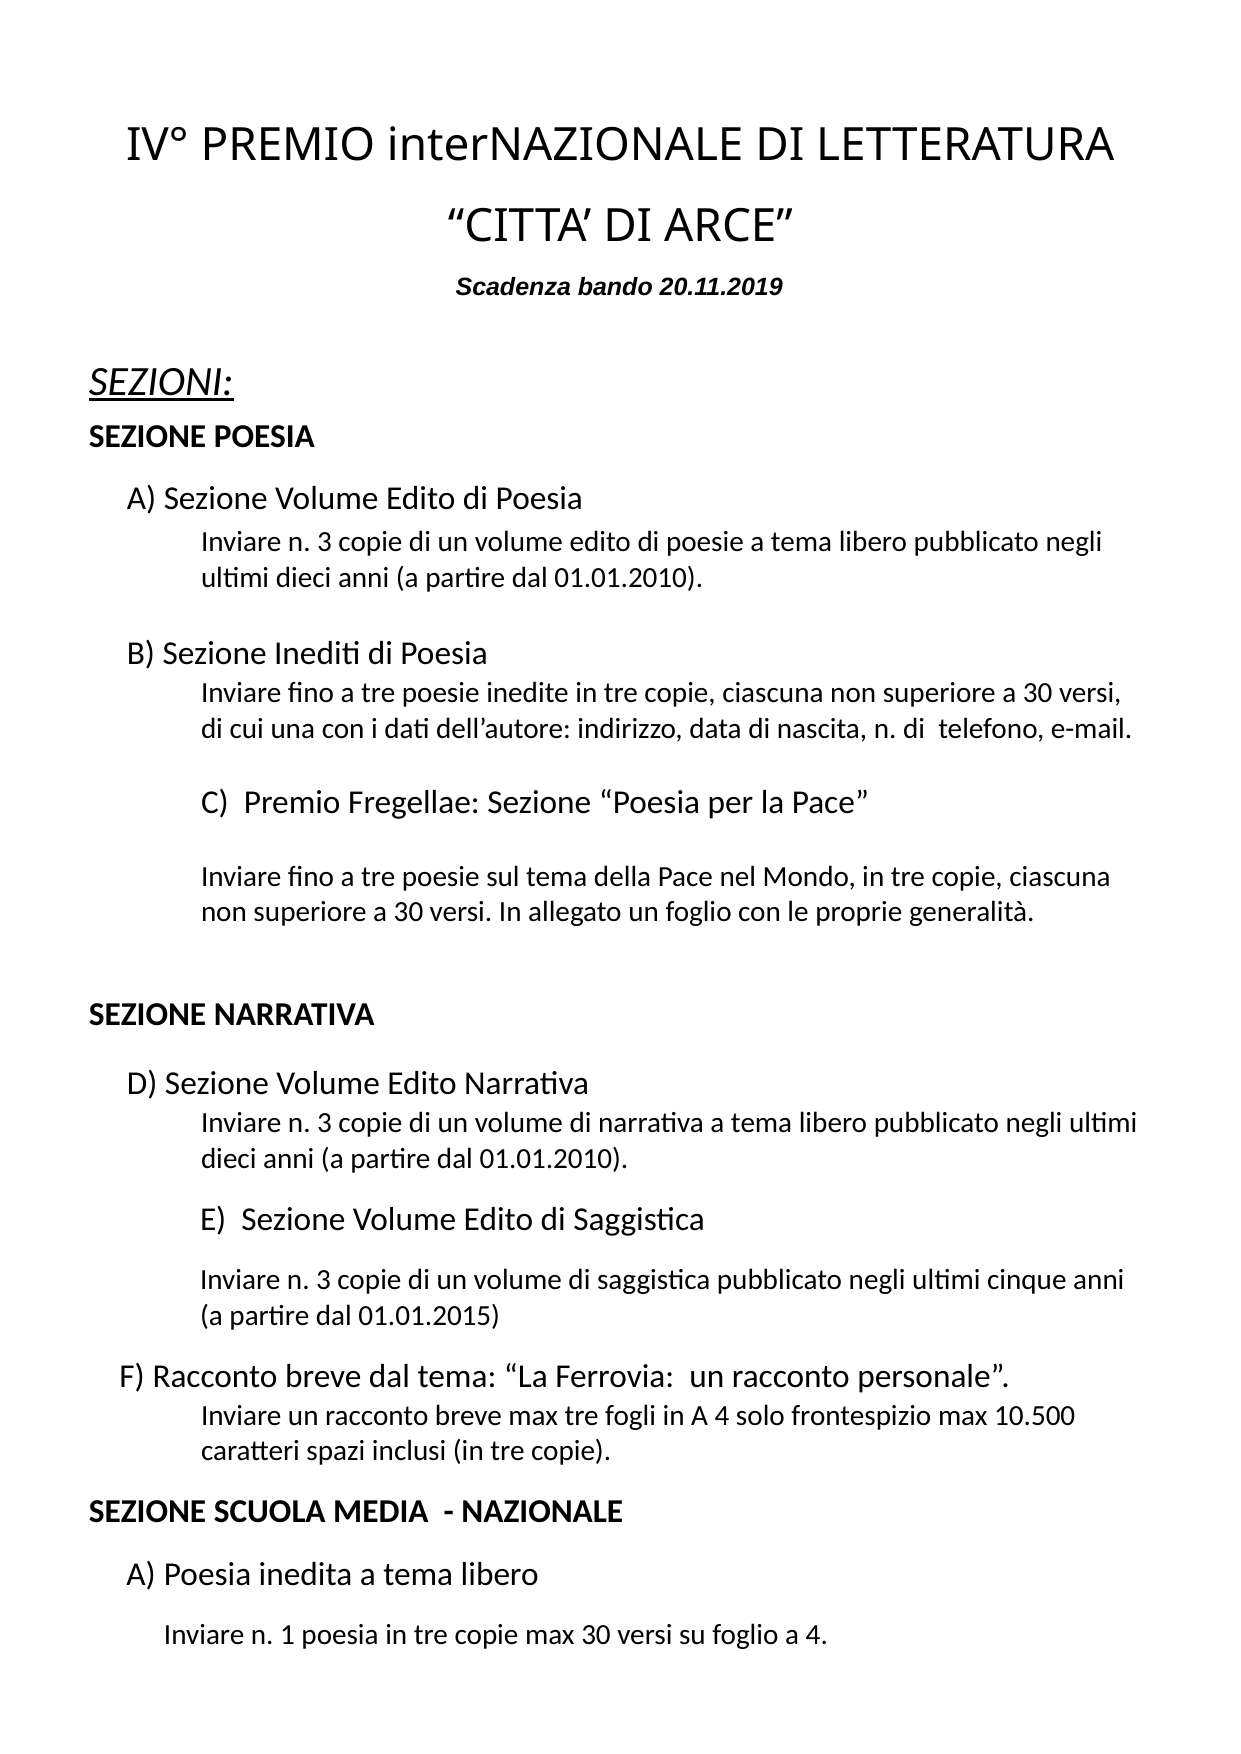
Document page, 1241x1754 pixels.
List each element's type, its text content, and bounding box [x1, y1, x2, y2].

text C) Premio Fregellae: Sezione “Poesia per la Pace” [201, 781, 1152, 822]
text “CITTA’ DI ARCE” [89, 192, 1152, 254]
text SEZIONI: [89, 354, 1152, 405]
text Inviare fino a tre poesie sul tema della Pace nel Mondo, in tre copie, ciascuna non superiore a 30 versi. In allegato un foglio con le proprie generalità. [201, 858, 1152, 929]
text D) Sezione Volume Edito Narrativa [14, 1062, 1152, 1103]
text SEZIONE NARRATIVA [89, 992, 1152, 1033]
text Inviare n. 3 copie di un volume di narrativa a tema libero pubblicato negli ultimi dieci anni (a partire dal 01.01.2010). [201, 1104, 1152, 1176]
text A) Sezione Volume Edito di Poesia [14, 477, 1152, 517]
text Inviare un racconto breve max tre fogli in A 4 solo frontespizio max 10.500 caratteri spazi inclusi (in tre copie). [201, 1397, 1152, 1468]
text Inviare n. 3 copie di un volume edito di poesie a tema libero pubblicato negli ultimi dieci anni (a partire dal 01.01.2010). [201, 523, 1152, 594]
text Inviare fino a tre poesie inedite in tre copie, ciascuna non superiore a 30 versi, di cui una con i dati dell’autore: indirizzo, data di nascita, n. di telefono, e-mail. [201, 674, 1152, 746]
list Poesia inedita a tema libero [126, 1553, 1152, 1594]
text Scadenza bando 20.11.2019 [89, 272, 1152, 301]
text B) Sezione Inediti di Poesia [14, 632, 1152, 672]
text F) Racconto breve dal tema: “La Ferrovia: un racconto personale”. [14, 1354, 1152, 1395]
text Inviare n. 1 poesia in tre copie max 30 versi su foglio a 4. [164, 1616, 1152, 1652]
text IV° PREMIO interNAZIONALE DI LETTERATURA [89, 112, 1152, 174]
text SEZIONE POESIA [89, 415, 1152, 456]
text Inviare n. 3 copie di un volume di saggistica pubblicato negli ultimi cinque anni (a partire dal 01.01.2015) [200, 1261, 1152, 1332]
text SEZIONE SCUOLA MEDIA - NAZIONALE [89, 1490, 1152, 1531]
text E) Sezione Volume Edito di Saggistica [200, 1198, 1152, 1239]
